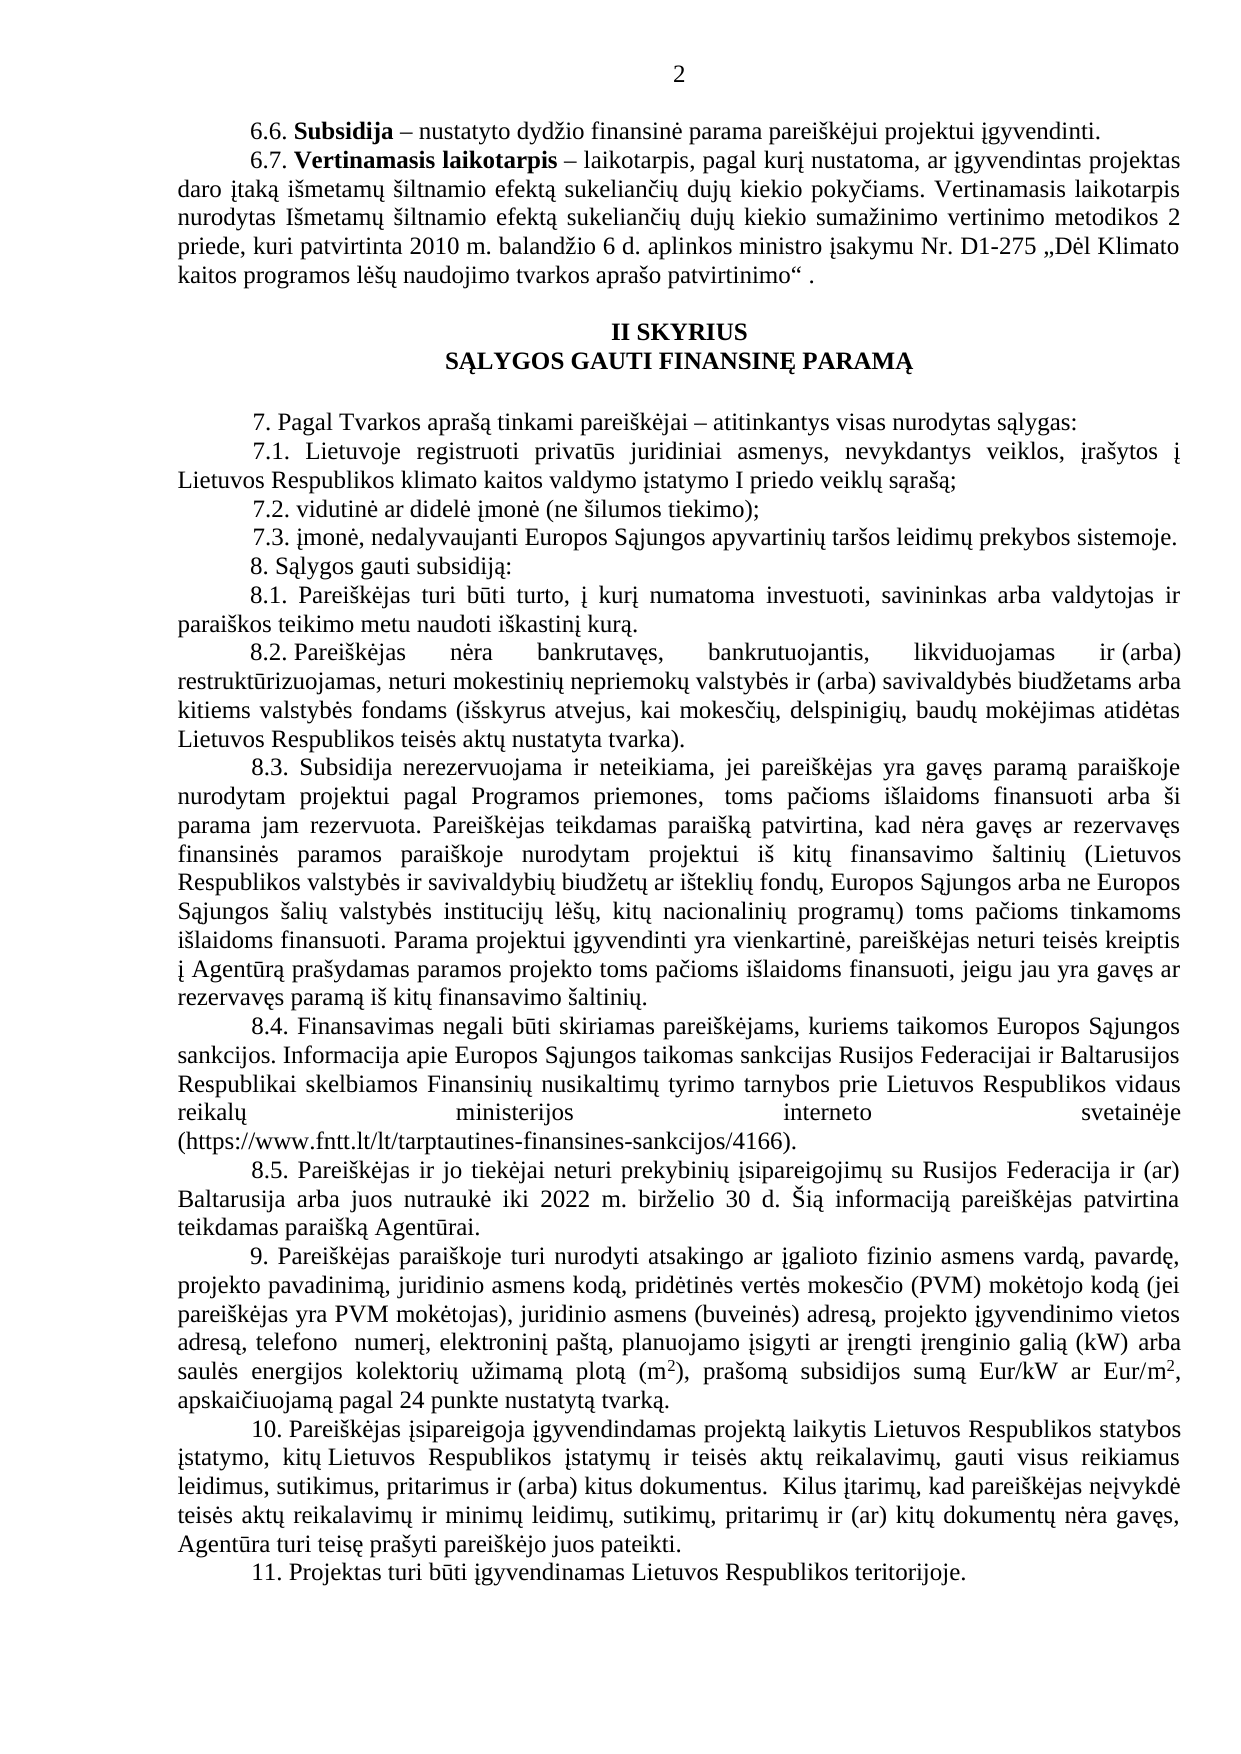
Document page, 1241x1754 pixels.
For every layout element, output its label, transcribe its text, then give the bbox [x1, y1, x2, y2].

text 6.6. Subsidija – nustatyto dydžio finansinė parama pareiškėjui projektui įgyvendinti. [177, 116, 1181, 145]
text 8.2. Pareiškėjas nėra bankrutavęs, bankrutuojantis, likviduojamas ir (arba) restruktūrizuojamas, neturi mokestinių nepriemokų valstybės ir (arba) savivaldybės biudžetams arba kitiems valstybės fondams (išskyrus atvejus, kai mokesčių, delspinigių, baudų mokėjimas atidėtas Lietuvos Respublikos teisės aktų nustatyta tvarka). [177, 637, 1181, 752]
text 7.1. Lietuvoje registruoti privatūs juridiniai asmenys, nevykdantys veiklos, įrašytos į Lietuvos Respublikos klimato kaitos valdymo įstatymo I priedo veiklų sąrašą; [177, 436, 1181, 494]
text 7. Pagal Tvarkos aprašą tinkami pareiškėjai – atitinkantys visas nurodytas sąlygas: [177, 407, 1181, 436]
text 8.1. Pareiškėjas turi būti turto, į kurį numatoma investuoti, savininkas arba valdytojas ir paraiškos teikimo metu naudoti iškastinį kurą. [177, 580, 1181, 637]
text 10. Pareiškėjas įsipareigoja įgyvendindamas projektą laikytis Lietuvos Respublikos statybos įstatymo, kitų Lietuvos Respublikos įstatymų ir teisės aktų reikalavimų, gauti visus reikiamus leidimus, sutikimus, pritarimus ir (arba) kitus dokumentus. Kilus įtarimų, kad pareiškėjas neįvykdė teisės aktų reikalavimų ir minimų leidimų, sutikimų, pritarimų ir (ar) kitų dokumentų nėra gavęs, Agentūra turi teisę prašyti pareiškėjo juos pateikti. [177, 1414, 1181, 1557]
text II SKYRIUS [177, 317, 1181, 346]
text 7.2. vidutinė ar didelė įmonė (ne šilumos tiekimo); [177, 494, 1181, 522]
text 11. Projektas turi būti įgyvendinamas Lietuvos Respublikos teritorijoje. [177, 1557, 1181, 1586]
text 8.5. Pareiškėjas ir jo tiekėjai neturi prekybinių įsipareigojimų su Rusijos Federacija ir (ar) Baltarusija arba juos nutraukė iki 2022 m. birželio 30 d. Šią informaciją pareiškėjas patvirtina teikdamas paraišką Agentūrai. [177, 1155, 1181, 1241]
text 8.4. Finansavimas negali būti skiriamas pareiškėjams, kuriems taikomos Europos Sąjungos sankcijos. Informacija apie Europos Sąjungos taikomas sankcijas Rusijos Federacijai ir Baltarusijos Respublikai skelbiamos Finansinių nusikaltimų tyrimo tarnybos prie Lietuvos Respublikos vidaus reikalų ministerijos interneto svetainėje (https://www.fntt.lt/lt/tarptautines-finansines-sankcijos/4166). [177, 1011, 1181, 1155]
text 8.3. Subsidija nerezervuojama ir neteikiama, jei pareiškėjas yra gavęs paramą paraiškoje nurodytam projektui pagal Programos priemones, toms pačioms išlaidoms finansuoti arba ši parama jam rezervuota. Pareiškėjas teikdamas paraišką patvirtina, kad nėra gavęs ar rezervavęs finansinės paramos paraiškoje nurodytam projektui iš kitų finansavimo šaltinių (Lietuvos Respublikos valstybės ir savivaldybių biudžetų ar išteklių fondų, Europos Sąjungos arba ne Europos Sąjungos šalių valstybės institucijų lėšų, kitų nacionalinių programų) toms pačioms tinkamoms išlaidoms finansuoti. Parama projektui įgyvendinti yra vienkartinė, pareiškėjas neturi teisės kreiptis į Agentūrą prašydamas paramos projekto toms pačioms išlaidoms finansuoti, jeigu jau yra gavęs ar rezervavęs paramą iš kitų finansavimo šaltinių. [177, 752, 1181, 1011]
text 9. Pareiškėjas paraiškoje turi nurodyti atsakingo ar įgalioto fizinio asmens vardą, pavardę, projekto pavadinimą, juridinio asmens kodą, pridėtinės vertės mokesčio (PVM) mokėtojo kodą (jei pareiškėjas yra PVM mokėtojas), juridinio asmens (buveinės) adresą, projekto įgyvendinimo vietos adresą, telefono numerį, elektroninį paštą, planuojamo įsigyti ar įrengti įrenginio galią (kW) arba saulės energijos kolektorių užimamą plotą (m2), prašomą subsidijos sumą Eur/kW ar Eur/m2, apskaičiuojamą pagal 24 punkte nustatytą tvarką. [177, 1241, 1181, 1414]
text 6.7. Vertinamasis laikotarpis – laikotarpis, pagal kurį nustatoma, ar įgyvendintas projektas daro įtaką išmetamų šiltnamio efektą sukeliančių dujų kiekio pokyčiams. Vertinamasis laikotarpis nurodytas Išmetamų šiltnamio efektą sukeliančių dujų kiekio sumažinimo vertinimo metodikos 2 priede, kuri patvirtinta 2010 m. balandžio 6 d. aplinkos ministro įsakymu Nr. D1-275 „Dėl Klimato kaitos programos lėšų naudojimo tvarkos aprašo patvirtinimo“ . [177, 145, 1181, 289]
text 7.3. įmonė, nedalyvaujanti Europos Sąjungos apyvartinių taršos leidimų prekybos sistemoje. [177, 522, 1181, 551]
text SĄLYGOS GAUTI FINANSINĘ PARAMĄ [177, 346, 1181, 375]
text 8. Sąlygos gauti subsidiją: [177, 551, 1181, 580]
